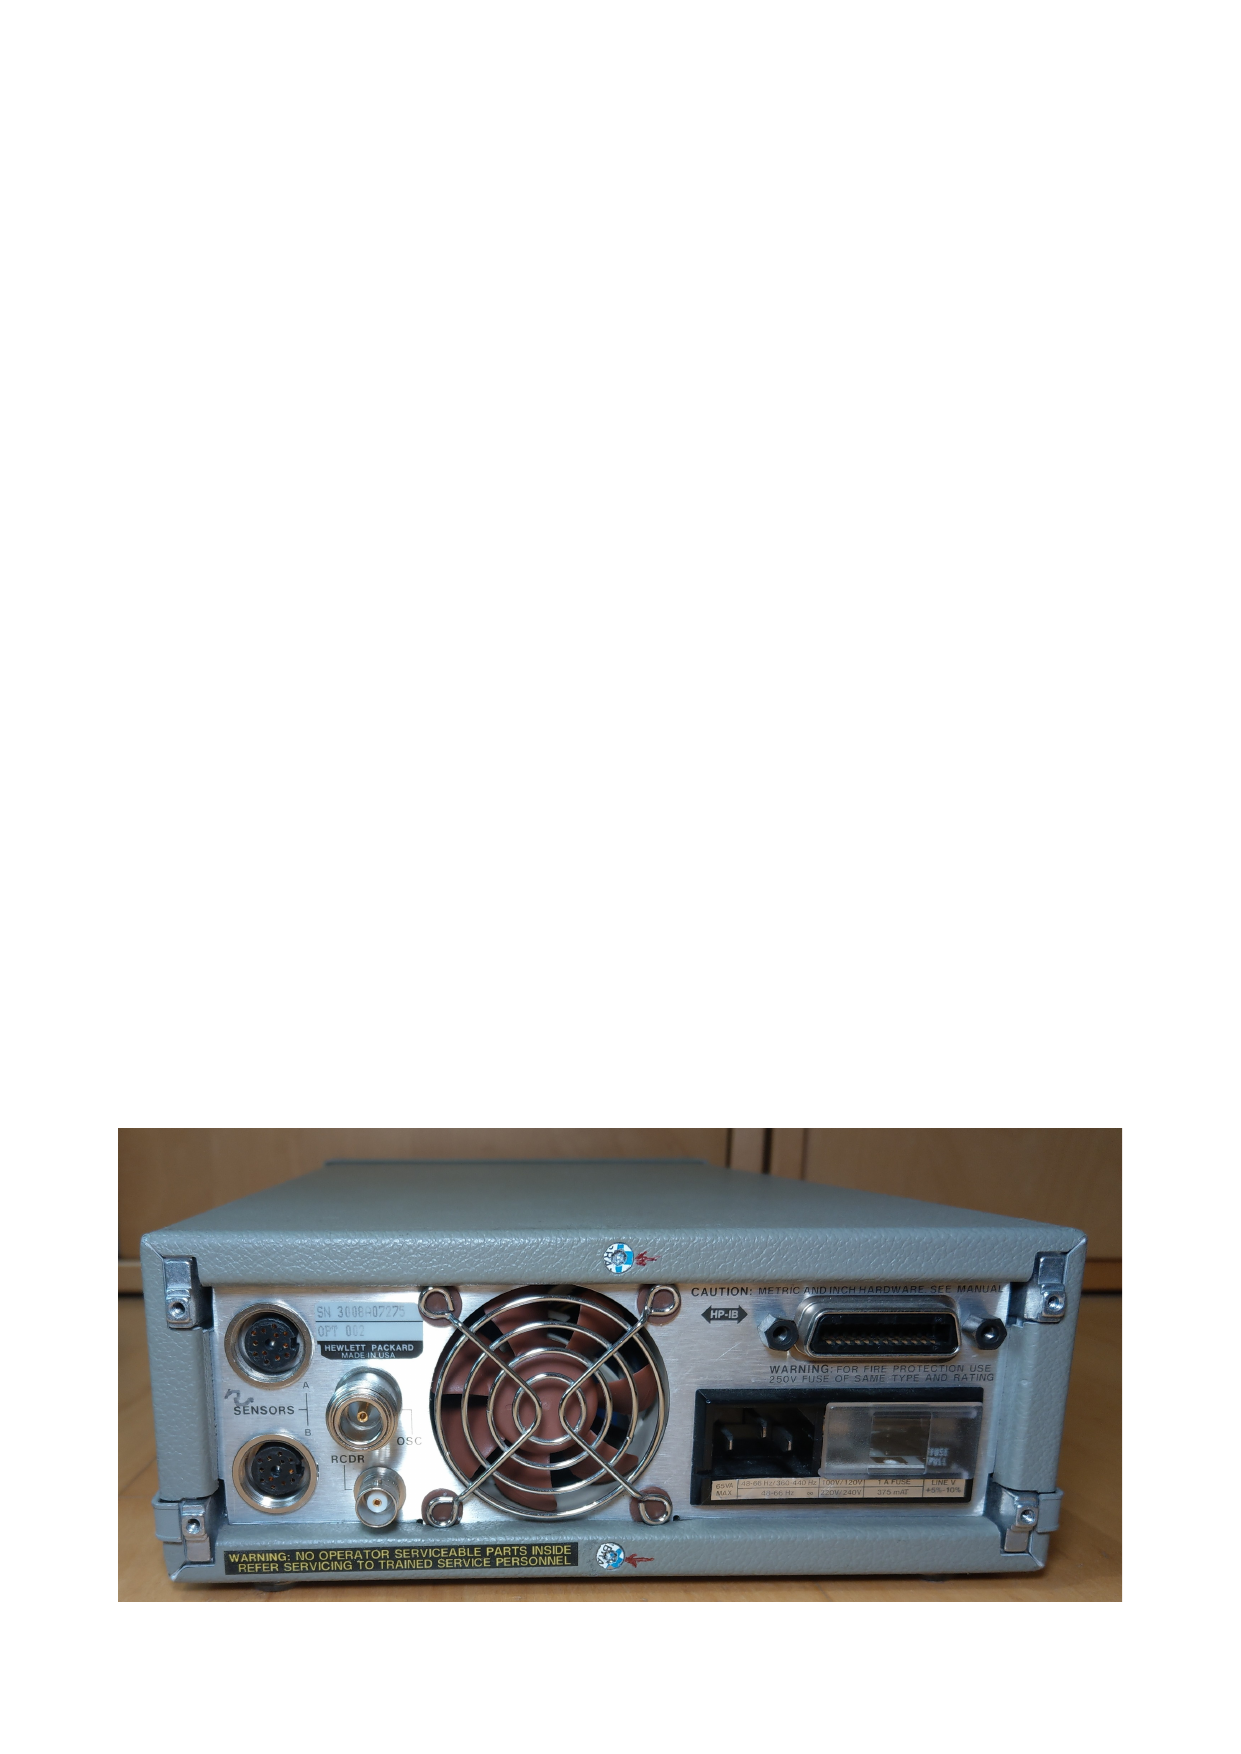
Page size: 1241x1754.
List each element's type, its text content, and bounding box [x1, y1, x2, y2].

text Agilent HP 438A Dual Power Meter, Das ist ein zweikanal Leistungsmesser ohne Messkopf, in seiner Grundfunktion geprüft. 200€ [118, 118, 1122, 1128]
text Agilent HP 438A Dual Power Meter, Das ist ein zweikanal Leistungsmesser ohne Messkopf, in seiner Grundfunktion geprüft. 200€ [118, 1602, 1122, 1607]
picture [118, 1128, 1123, 1602]
